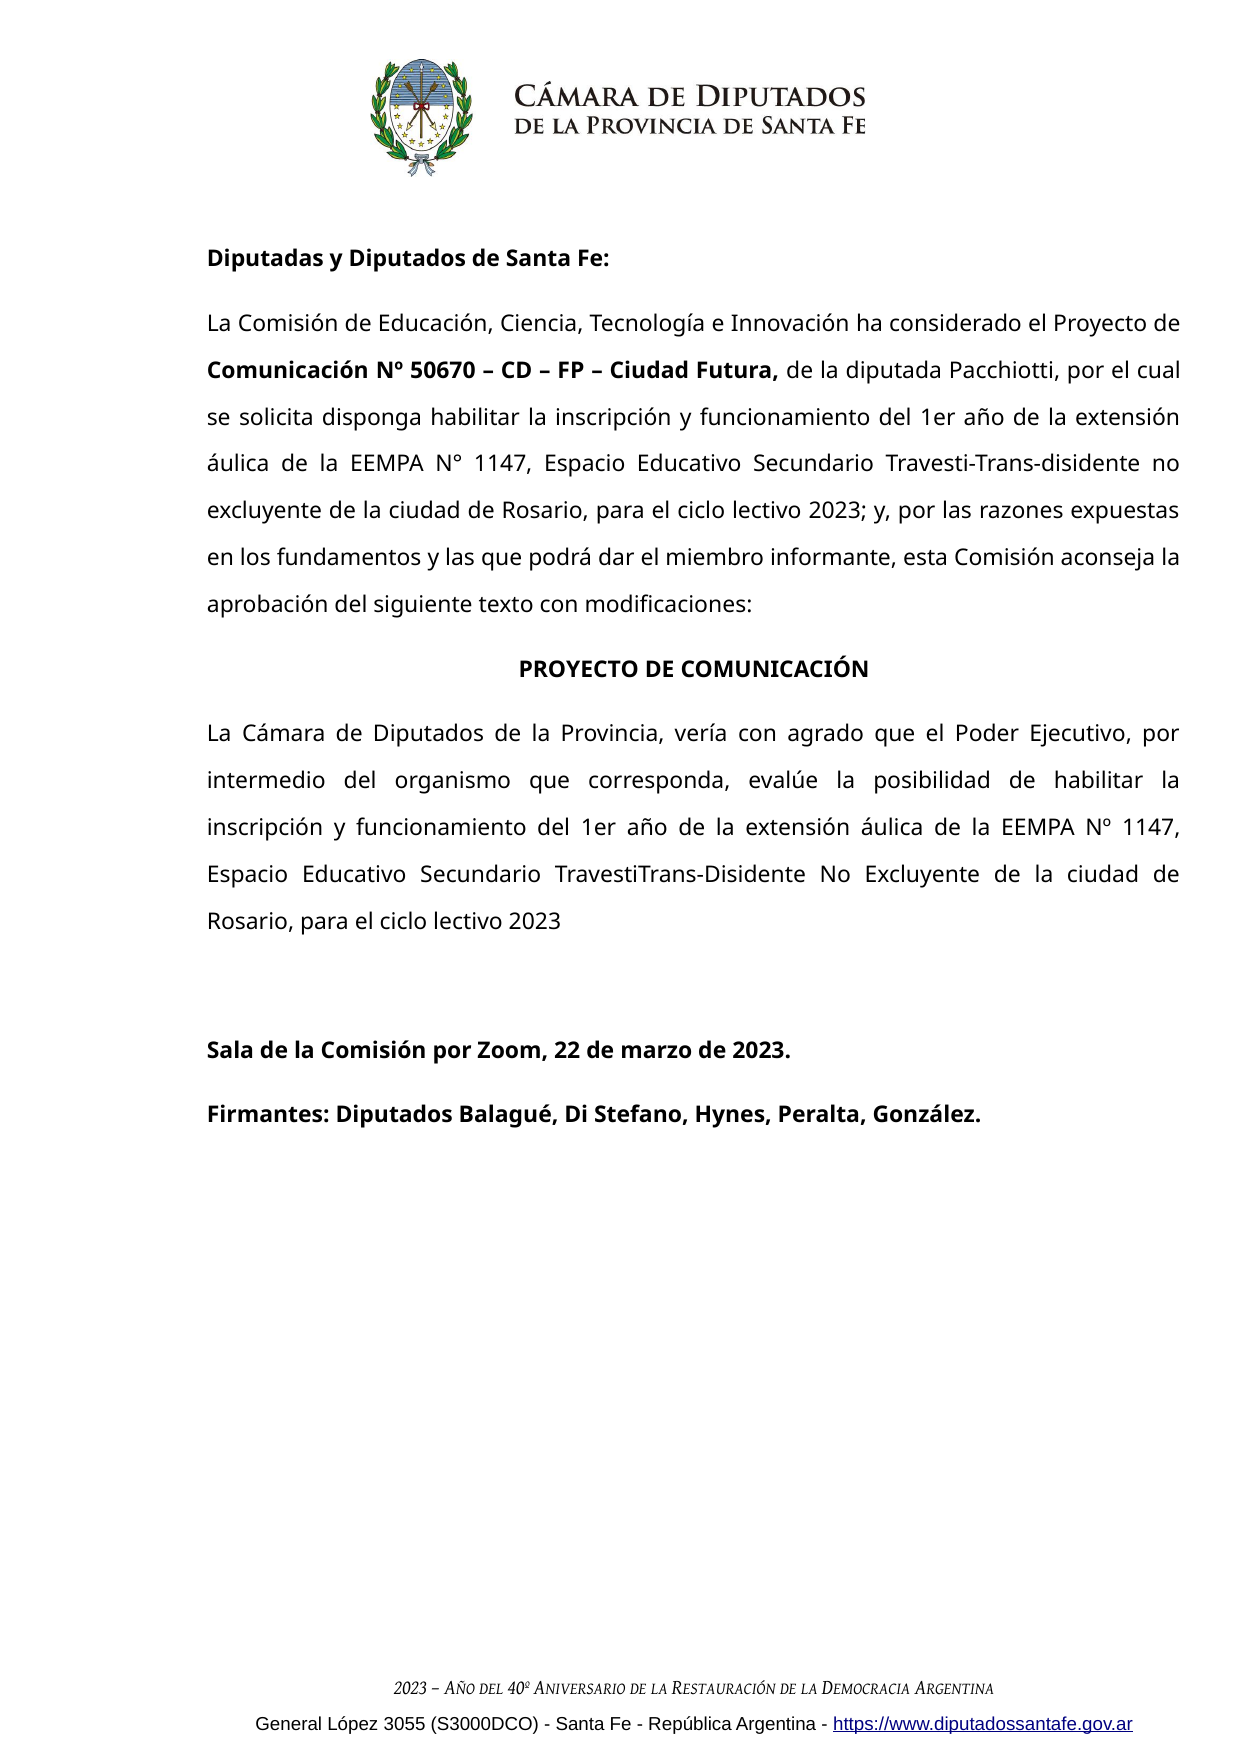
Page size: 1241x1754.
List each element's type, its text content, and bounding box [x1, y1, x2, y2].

text Diputadas y Diputados de Santa Fe: [207, 242, 1181, 273]
text Firmantes: Diputados Balagué, Di Stefano, Hynes, Peralta, González. [207, 1098, 1181, 1130]
text Sala de la Comisión por Zoom, 22 de marzo de 2023. [207, 1034, 1181, 1065]
text La Comisión de Educación, Ciencia, Tecnología e Innovación ha considerado el Proyecto de Comunicación Nº 50670 – CD – FP – Ciudad Futura, de la diputada Pacchiotti, por el cual se solicita disponga habilitar la inscripción y funcionamiento del 1er año de la extensión áulica de la EEMPA N° 1147, Espacio Educativo Secundario Travesti-Trans-disidente no excluyente de la ciudad de Rosario, para el ciclo lectivo 2023; y, por las razones expuestas en los fundamentos y las que podrá dar el miembro informante, esta Comisión aconseja la aprobación del siguiente texto con modificaciones: [207, 307, 1181, 619]
text PROYECTO DE COMUNICACIÓN [207, 653, 1181, 684]
text La Cámara de Diputados de la Provincia, vería con agrado que el Poder Ejecutivo, por intermedio del organismo que corresponda, evalúe la posibilidad de habilitar la inscripción y funcionamiento del 1er año de la extensión áulica de la EEMPA Nº 1147, Espacio Educativo Secundario TravestiTrans-Disidente No Excluyente de la ciudad de Rosario, para el ciclo lectivo 2023 [207, 717, 1181, 936]
picture [370, 59, 866, 181]
